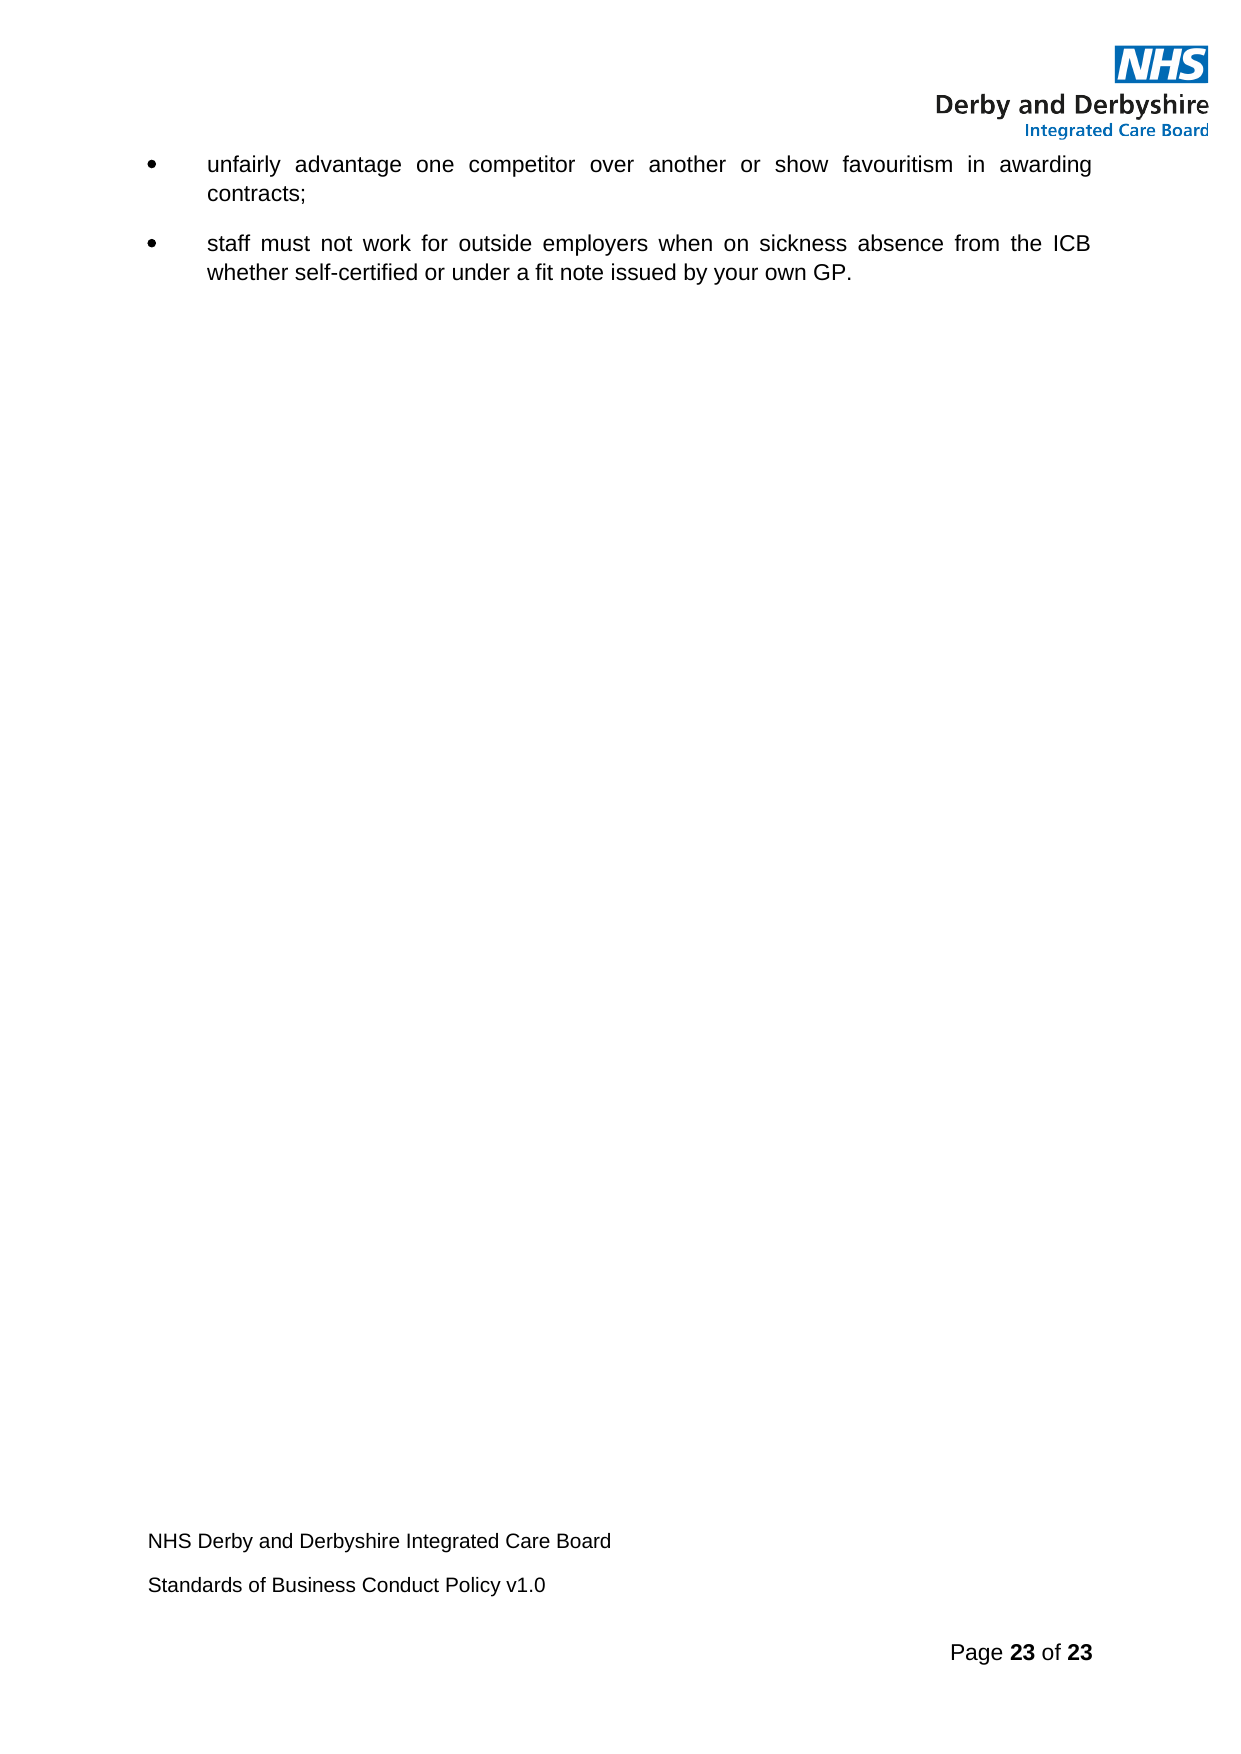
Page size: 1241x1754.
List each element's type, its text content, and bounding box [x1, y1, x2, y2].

list staff must not work for outside employers when on sickness absence from the ICB whether self-certified or under a fit note issued by your own GP. [148, 227, 1092, 285]
list unfairly advantage one competitor over another or show favouritism in awarding contracts; [148, 148, 1092, 206]
